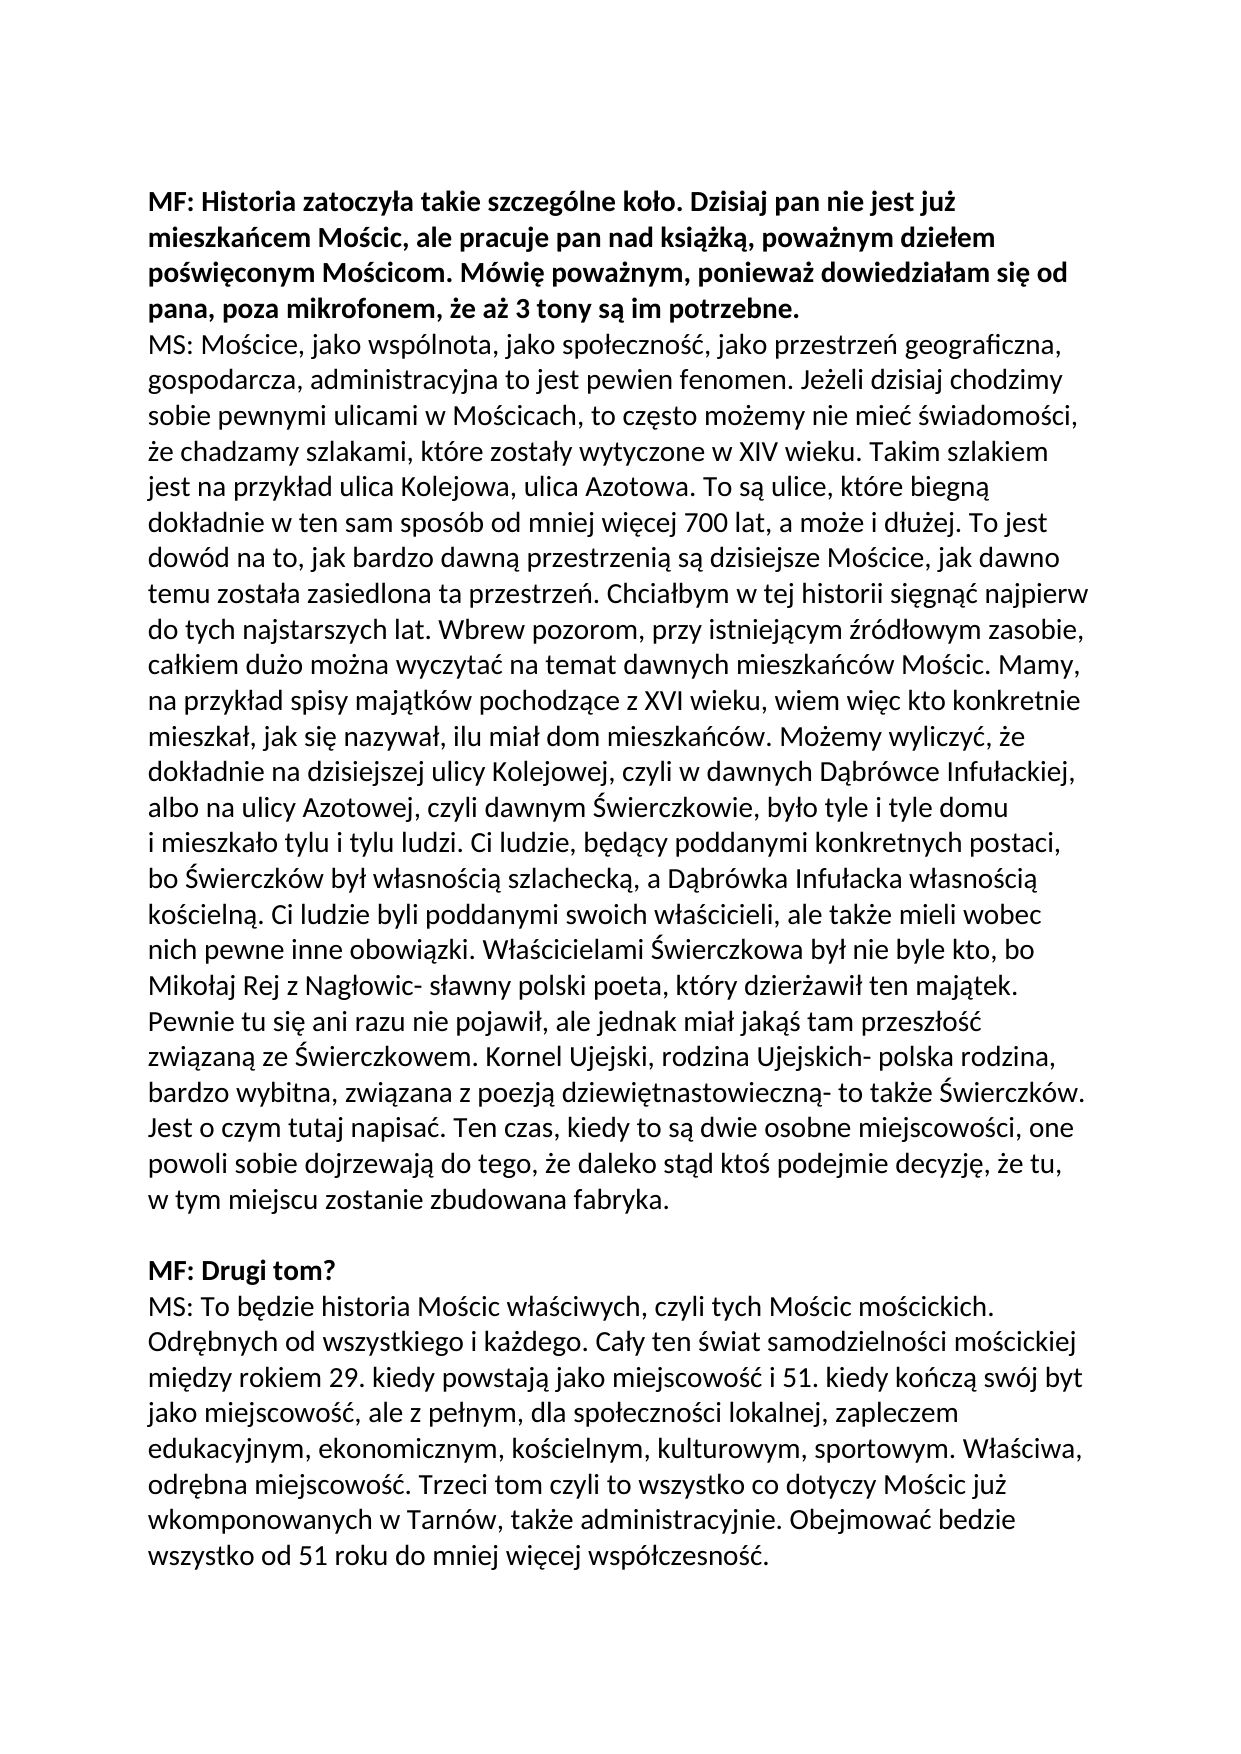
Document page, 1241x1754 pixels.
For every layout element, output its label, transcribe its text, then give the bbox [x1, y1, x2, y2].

text MF: Historia zatoczyła takie szczególne koło. Dzisiaj pan nie jest już mieszkańcem Mościc, ale pracuje pan nad książką, poważnym dziełem poświęconym Mościcom. Mówię poważnym, ponieważ dowiedziałam się od pana, poza mikrofonem, że aż 3 tony są im potrzebne. [148, 183, 1093, 326]
text MS: To będzie historia Mościc właściwych, czyli tych Mościc mościckich. Odrębnych od wszystkiego i każdego. Cały ten świat samodzielności mościckiej między rokiem 29. kiedy powstają jako miejscowość i 51. kiedy kończą swój byt jako miejscowość, ale z pełnym, dla społeczności lokalnej, zapleczem edukacyjnym, ekonomicznym, kościelnym, kulturowym, sportowym. Właściwa, odrębna miejscowość. Trzeci tom czyli to wszystko co dotyczy Mościc już wkomponowanych w Tarnów, także administracyjnie. Obejmować bedzie wszystko od 51 roku do mniej więcej współczesność. [148, 1288, 1093, 1573]
text MS: Mościce, jako wspólnota, jako społeczność, jako przestrzeń geograficzna, gospodarcza, administracyjna to jest pewien fenomen. Jeżeli dzisiaj chodzimy sobie pewnymi ulicami w Mościcach, to często możemy nie mieć świadomości, że chadzamy szlakami, które zostały wytyczone w XIV wieku. Takim szlakiem jest na przykład ulica Kolejowa, ulica Azotowa. To są ulice, które biegną dokładnie w ten sam sposób od mniej więcej 700 lat, a może i dłużej. To jest dowód na to, jak bardzo dawną przestrzenią są dzisiejsze Mościce, jak dawno temu została zasiedlona ta przestrzeń. Chciałbym w tej historii sięgnąć najpierw do tych najstarszych lat. Wbrew pozorom, przy istniejącym źródłowym zasobie, całkiem dużo można wyczytać na temat dawnych mieszkańców Mościc. Mamy, na przykład spisy majątków pochodzące z XVI wieku, wiem więc kto konkretnie mieszkał, jak się nazywał, ilu miał dom mieszkańców. Możemy wyliczyć, że dokładnie na dzisiejszej ulicy Kolejowej, czyli w dawnych Dąbrówce Infułackiej, albo na ulicy Azotowej, czyli dawnym Świerczkowie, było tyle i tyle domu i mieszkało tylu i tylu ludzi. Ci ludzie, będący poddanymi konkretnych postaci, bo Świerczków był własnością szlachecką, a Dąbrówka Infułacka własnością kościelną. Ci ludzie byli poddanymi swoich właścicieli, ale także mieli wobec nich pewne inne obowiązki. Właścicielami Świerczkowa był nie byle kto, bo Mikołaj Rej z Nagłowic- sławny polski poeta, który dzierżawił ten majątek. Pewnie tu się ani razu nie pojawił, ale jednak miał jakąś tam przeszłość związaną ze Świerczkowem. Kornel Ujejski, rodzina Ujejskich- polska rodzina, bardzo wybitna, związana z poezją dziewiętnastowieczną- to także Świerczków. Jest o czym tutaj napisać. Ten czas, kiedy to są dwie osobne miejscowości, one powoli sobie dojrzewają do tego, że daleko stąd ktoś podejmie decyzję, że tu, w tym miejscu zostanie zbudowana fabryka. [148, 326, 1093, 1216]
text MF: Drugi tom? [148, 1252, 1093, 1288]
